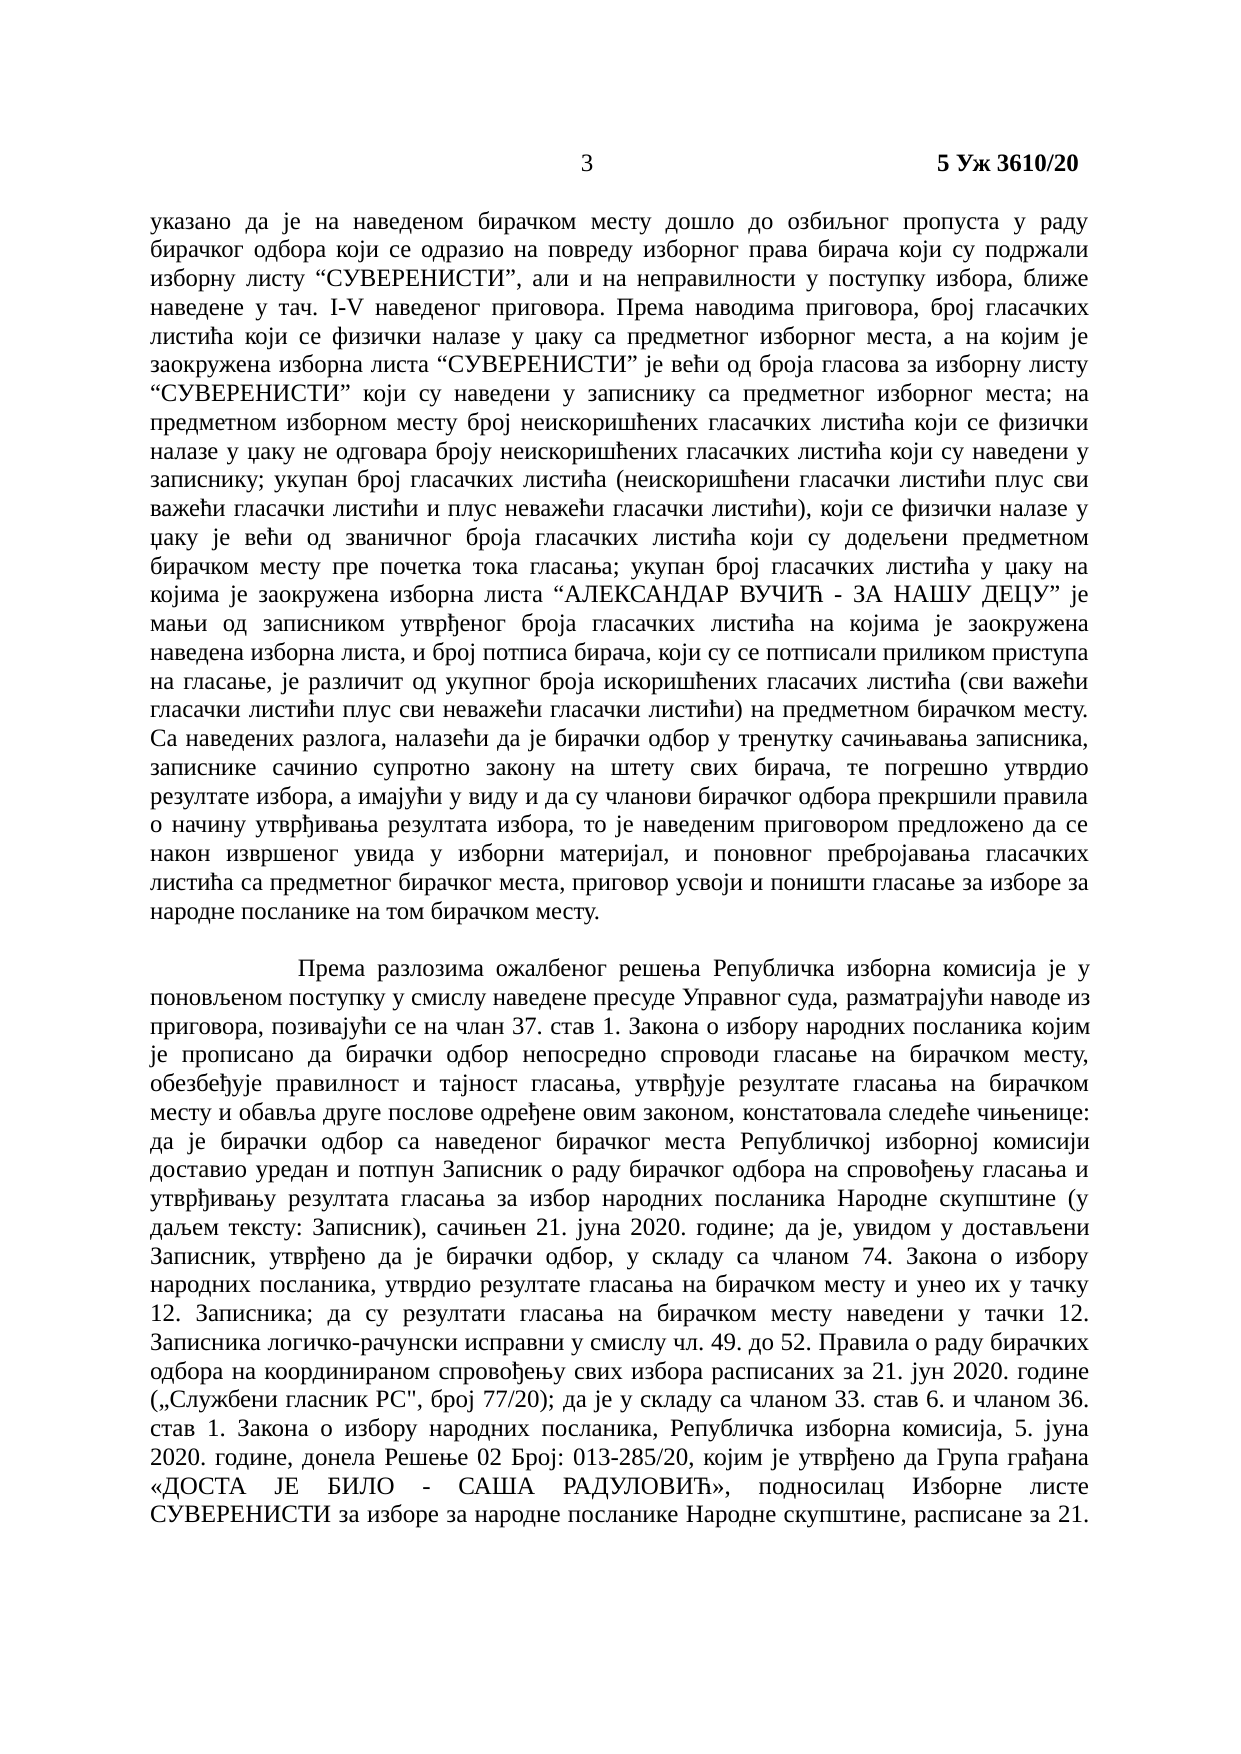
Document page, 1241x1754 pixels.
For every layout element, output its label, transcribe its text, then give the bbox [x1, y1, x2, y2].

text Према разлозима ожалбеног решења Републичка изборна комисија је у поновљеном поступку у смислу наведене пресуде Управног суда, разматрајући наводе из приговора, позивајући се на члан 37. став 1. Закона о избору народних посланика којим је прописано да бирачки одбор непосредно спроводи гласање на бирачком месту, обезбеђује правилност и тајност гласања, утврђује резултате гласања на бирачком месту и обавља друге послове одређене овим законом, констатовала следеће чињенице: да је бирачки одбор са наведеног бирачког места Републичкој изборној комисији доставио уредан и потпун Записник о раду бирачког одбора на спровођењу гласања и утврђивању резултата гласања за избор народних посланика Народне скупштине (у даљем тексту: Записник), сачињен 21. јуна 2020. године; да је, увидом у достављени Записник, утврђено да је бирачки одбор, у складу са чланом 74. Закона о избору народних посланика, утврдио резултате гласања на бирачком месту и унео их у тачку 12. Записника; да су резултати гласања на бирачком месту наведени у тачки 12. Записника логичко-рачунски исправни у смислу чл. 49. до 52. Правила о раду бирачких одбора на координираном спровођењу свих избора расписаних за 21. јун 2020. године („Службени гласник РС", број 77/20); да је у складу са чланом 33. став 6. и чланом 36. став 1. Закона о избору народних посланика, Републичка изборна комисија, 5. јуна 2020. године, донела Решење 02 Број: 013-285/20, којим је утврђено да Група грађана «ДОСТА ЈЕ БИЛО - САША РАДУЛОВИЋ», подносилац Изборне листе СУВЕРЕНИСТИ за изборе за народне посланике Народне скупштине, расписане за 21. [150, 953, 1090, 1528]
text указано да је на наведеном бирачком месту дошло до озбиљног пропуста у раду бирачког одбора који се одразио на повреду изборног права бирача који су подржали изборну листу “СУВЕРЕНИСТИ”, али и на неправилности у поступку избора, ближе наведене у тач. I-V наведеног приговора. Према наводима приговора, број гласачких листића који се физички налазе у џаку са предметног изборног места, а на којим је заокружена изборна листа “СУВЕРЕНИСТИ” је већи од броја гласова за изборну листу “СУВЕРЕНИСТИ” који су наведени у записнику са предметног изборног места; на предметном изборном месту број неискоришћених гласачких листића који се физички налазе у џаку не одговара броју неискоришћених гласачких листића који су наведени у записнику; укупан број гласачких листића (неискоришћени гласачки листићи плус сви важећи гласачки листићи и плус неважећи гласачки листићи), који се физички налазе у џаку је већи од званичног броја гласачких листића који су додељени предметном бирачком месту пре почетка тока гласања; укупан број гласачких листића у џаку на којима је заокружена изборна листа “АЛЕКСАНДАР ВУЧИЋ - ЗА НАШУ ДЕЦУ” је мањи од записником утврђеног броја гласачких листића на којима је заокружена наведена изборна листа, и број потписа бирача, који су се потписали приликом приступа на гласање, је различит од укупног броја искоришћених гласачих листића (сви важећи гласачки листићи плус сви неважећи гласачки листићи) на предметном бирачком месту. Са наведених разлога, налазећи да је бирачки одбор у тренутку сачињавања записника, записнике сачинио супротно закону на штету свих бирача, те погрешно утврдио резултате избора, а имајући у виду и да су чланови бирачког одбора прекршили правила о начину утврђивања резултата избора, то је наведеним приговором предложено да се након извршеног увида у изборни материјал, и поновног пребројавања гласачких листића са предметног бирачког места, приговор усвоји и поништи гласање за изборе за народне посланике на том бирачком месту. [150, 206, 1090, 924]
